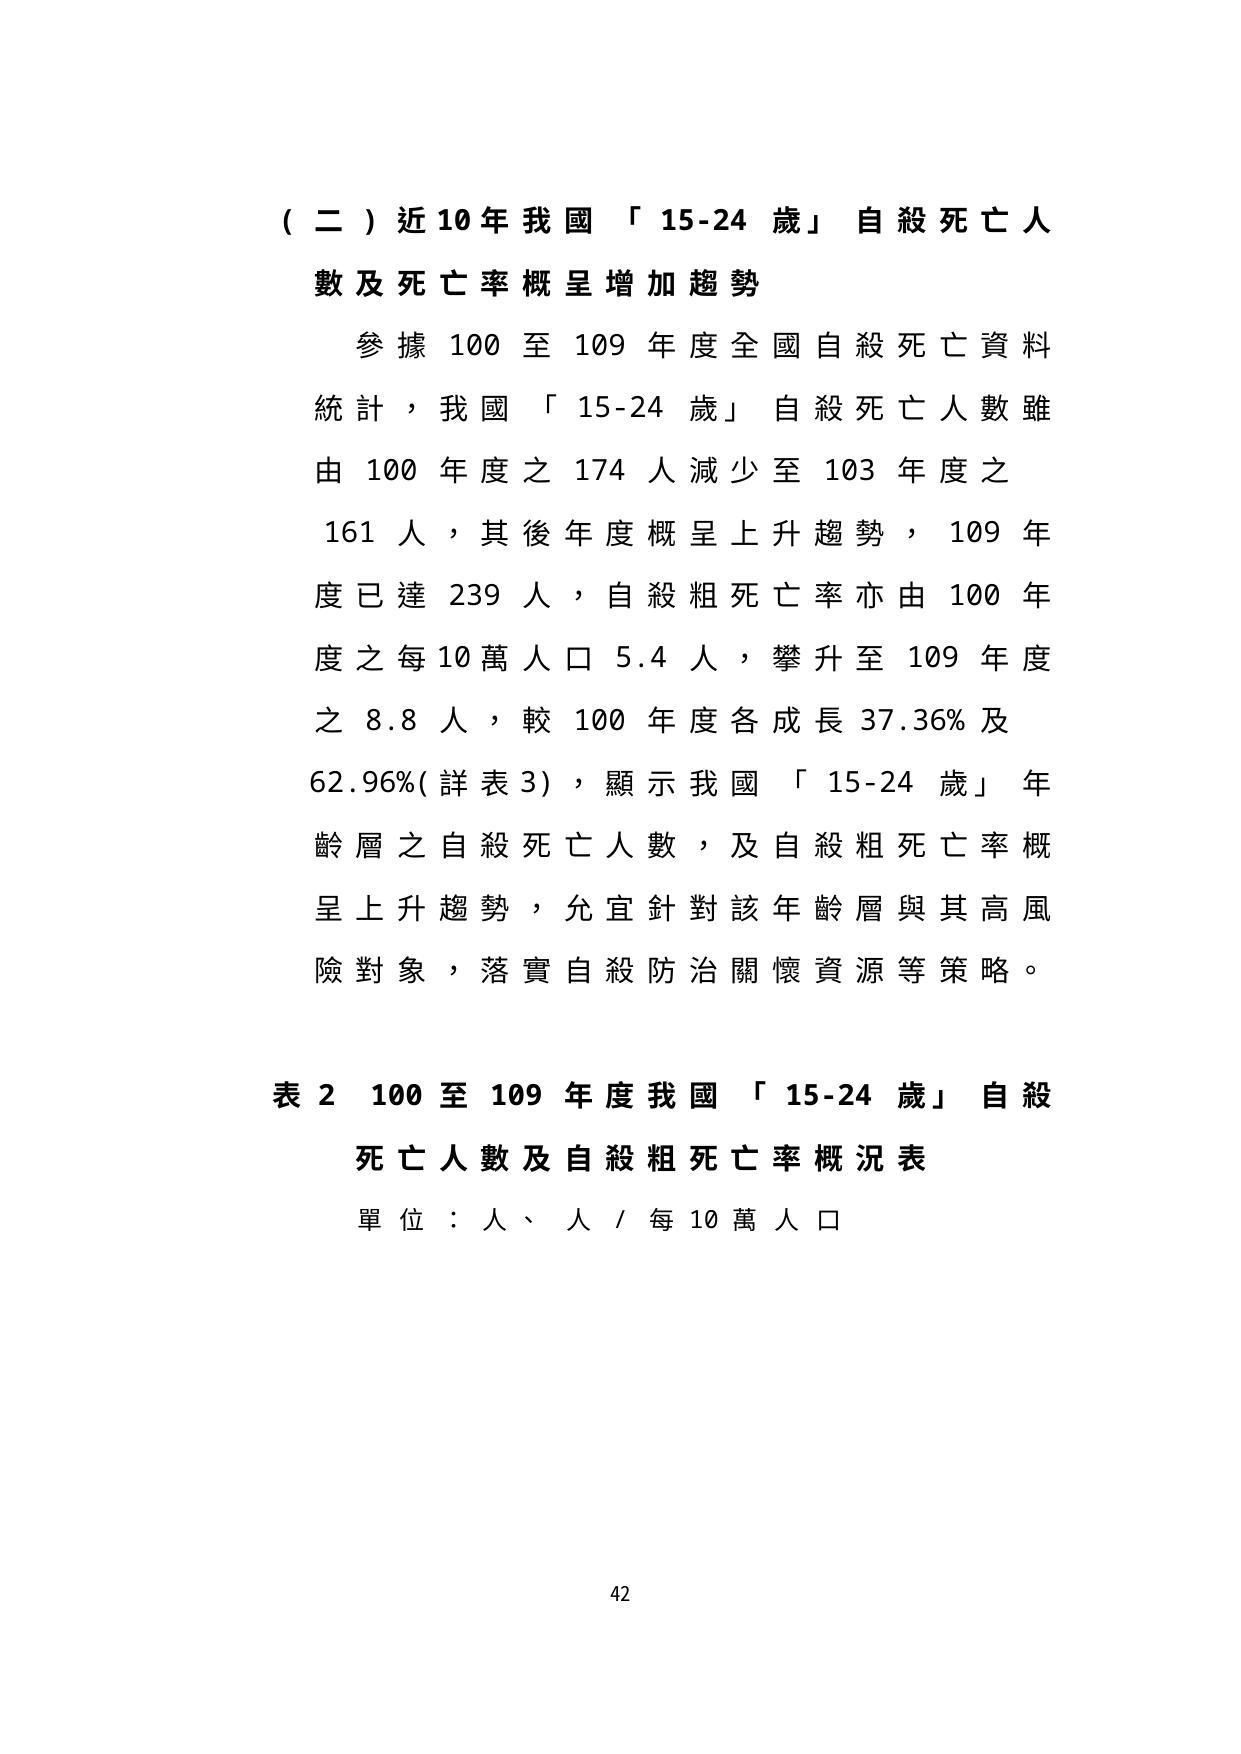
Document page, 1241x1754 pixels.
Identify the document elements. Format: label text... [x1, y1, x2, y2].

text 表2 100至109年度我國「15-24歲」自殺死亡人數及自殺粗死亡率概況表 單位：人、人/每10萬人口 [237, 1052, 1058, 1240]
text (二)近10年我國「15-24歲」自殺死亡人數及死亡率概呈增加趨勢 [242, 177, 1058, 302]
text 參據100至109年度全國自殺死亡資料統計，我國「15-24歲」自殺死亡人數雖由100年度之174人減少至103年度之161人，其後年度概呈上升趨勢，109年度已達239人，自殺粗死亡率亦由100年度之每10萬人口5.4人，攀升至109年度之8.8人，較100年度各成長37.36%及62.96%(詳表3)，顯示我國「15-24歲」年齡層之自殺死亡人數，及自殺粗死亡率概呈上升趨勢，允宜針對該年齡層與其高風險對象，落實自殺防治關懷資源等策略。 [271, 302, 1058, 990]
